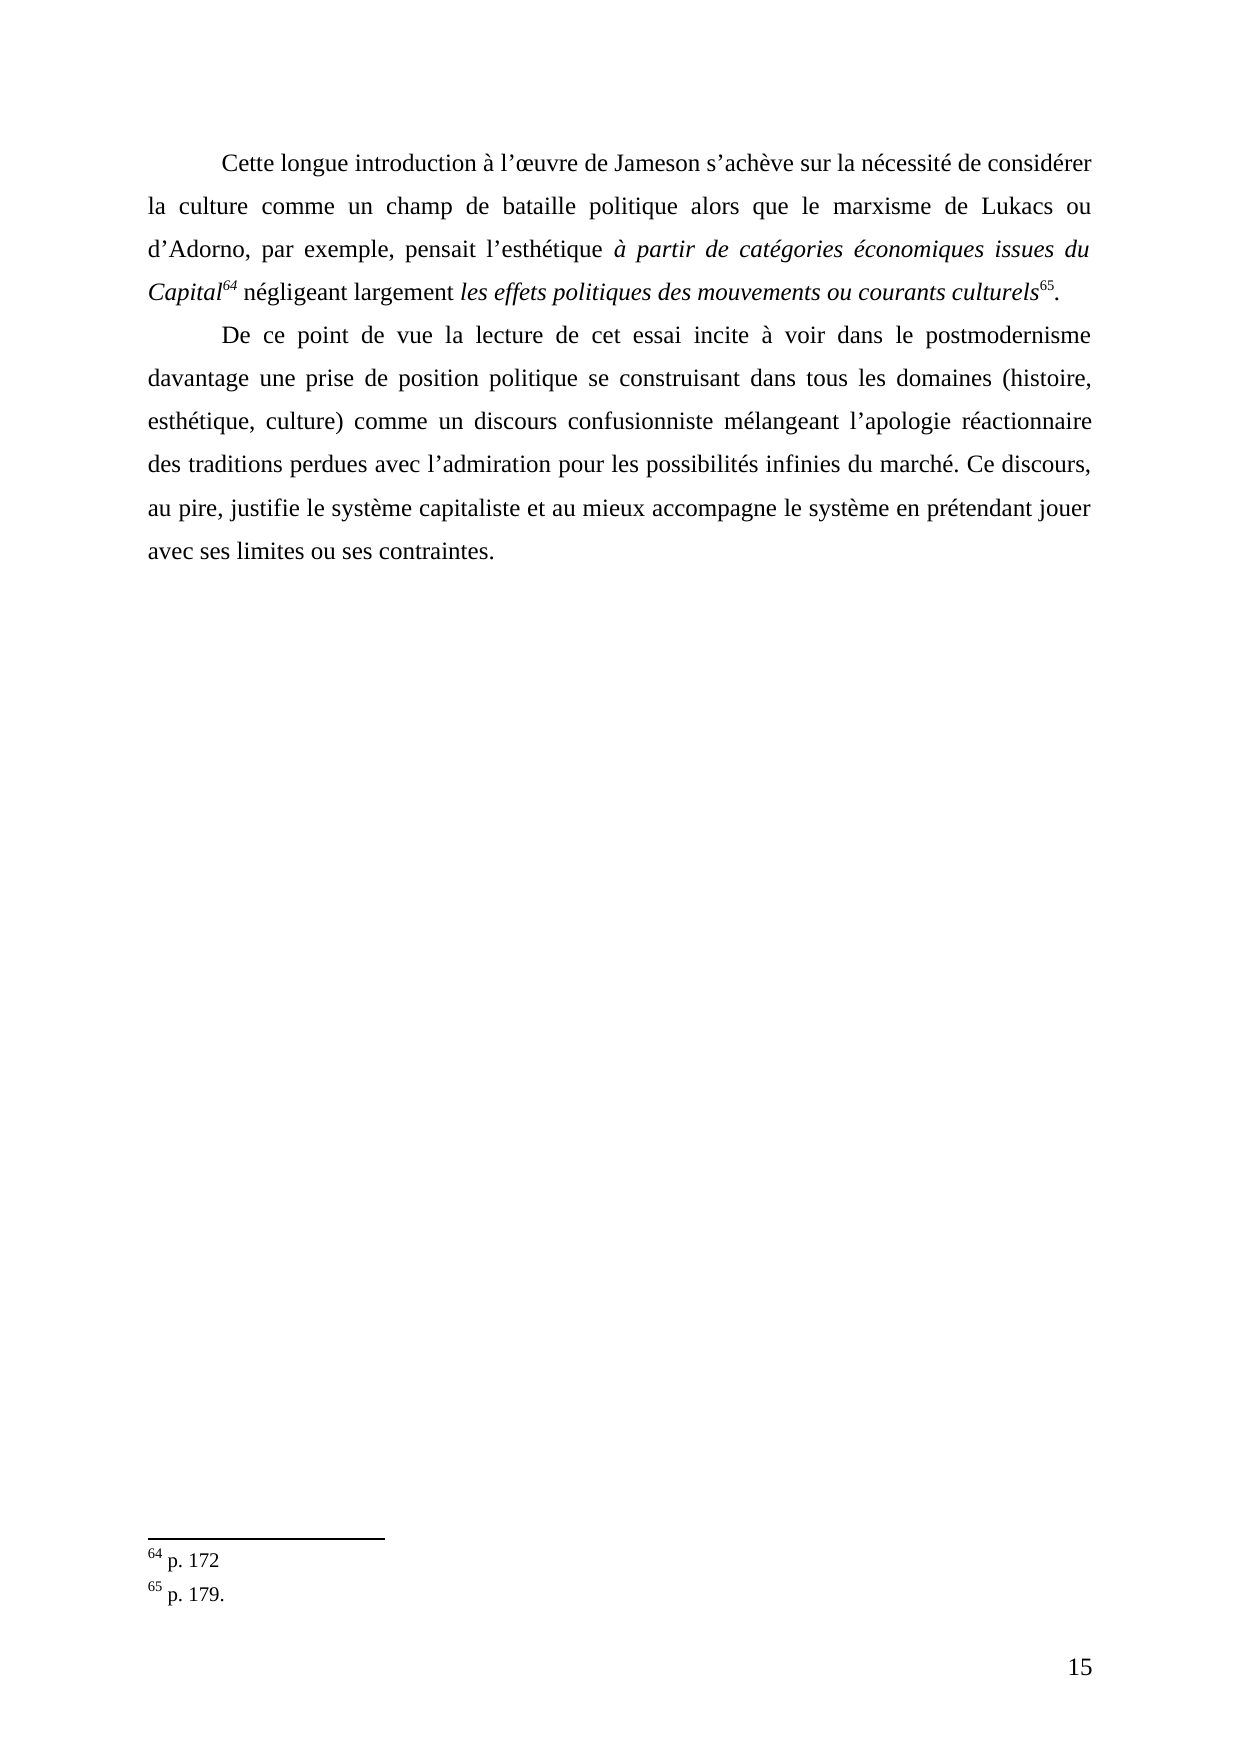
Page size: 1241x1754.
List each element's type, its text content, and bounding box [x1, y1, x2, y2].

text Cette longue introduction à l’œuvre de Jameson s’achève sur la nécessité de considérer la culture comme un champ de bataille politique alors que le marxisme de Lukacs ou d’Adorno, par exemple, pensait l’esthétique à partir de catégories économiques issues du Capital négligeant largement les effets politiques des mouvements ou courants culturels. [148, 148, 1093, 306]
text p. 172 [148, 1544, 1093, 1573]
text p. 179. [148, 1578, 1093, 1606]
text De ce point de vue la lecture de cet essai incite à voir dans le postmodernisme davantage une prise de position politique se construisant dans tous les domaines (histoire, esthétique, culture) comme un discours confusionniste mélangeant l’apologie réactionnaire des traditions perdues avec l’admiration pour les possibilités infinies du marché. Ce discours, au pire, justifie le système capitaliste et au mieux accompagne le système en prétendant jouer avec ses limites ou ses contraintes. [148, 320, 1093, 564]
